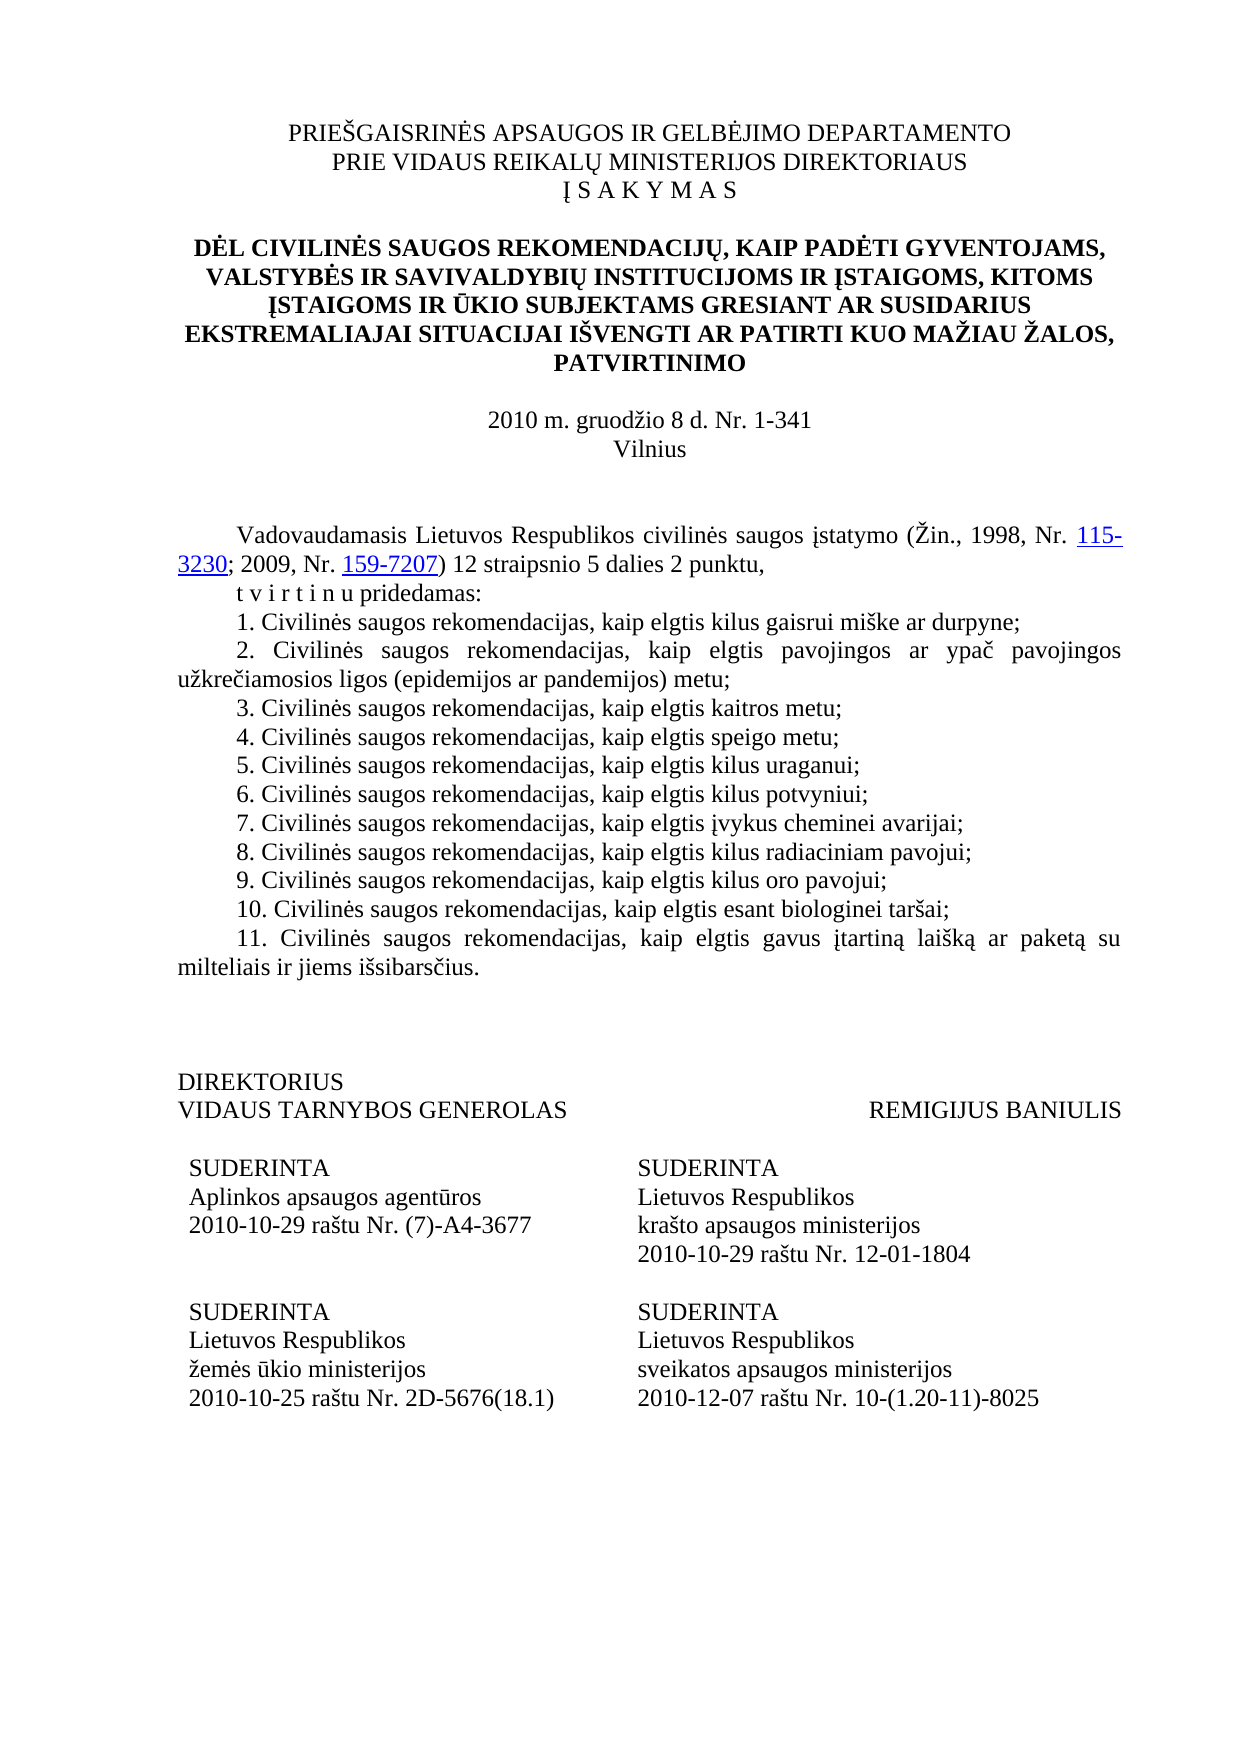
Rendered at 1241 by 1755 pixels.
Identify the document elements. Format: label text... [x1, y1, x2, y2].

text Į S A K Y M A S [177, 176, 1122, 204]
text 10. Civilinės saugos rekomendacijas, kaip elgtis esant biologinei taršai; [177, 894, 1122, 923]
table_header SUDERINTA Lietuvos Respublikos krašto apsaugos ministerijos 2010-10-29 raštu Nr. 12-01-1804 [626, 1153, 1122, 1268]
text 3. Civilinės saugos rekomendacijas, kaip elgtis kaitros metu; [177, 693, 1122, 722]
text 4. Civilinės saugos rekomendacijas, kaip elgtis speigo metu; [177, 722, 1122, 751]
table_header SUDERINTA Aplinkos apsaugos agentūros 2010-10-29 raštu Nr. (7)-A4-3677 [177, 1153, 626, 1268]
text 1. Civilinės saugos rekomendacijas, kaip elgtis kilus gaisrui miške ar durpyne; [177, 607, 1122, 636]
text 2. Civilinės saugos rekomendacijas, kaip elgtis pavojingos ar ypač pavojingos užkrečiamosios ligos (epidemijos ar pandemijos) metu; [177, 636, 1122, 693]
text Vadovaudamasis Lietuvos Respublikos civilinės saugos įstatymo (Žin., 1998, Nr. 115-3230; 2009, Nr. 159-7207) 12 straipsnio 5 dalies 2 punktu, [177, 521, 1122, 578]
text 11. Civilinės saugos rekomendacijas, kaip elgtis gavus įtartiną laišką ar paketą su milteliais ir jiems išsibarsčius. [177, 923, 1122, 981]
text PRIE VIDAUS REIKALŲ MINISTERIJOS DIREKTORIAUS [177, 147, 1122, 176]
text 5. Civilinės saugos rekomendacijas, kaip elgtis kilus uraganui; [177, 751, 1122, 779]
text 2010 m. gruodžio 8 d. Nr. 1-341 [177, 406, 1122, 434]
text DĖL CIVILINĖS SAUGOS REKOMENDACIJŲ, KAIP PADĖTI GYVENTOJAMS, VALSTYBĖS IR SAVIVALDYBIŲ INSTITUCIJOMS IR ĮSTAIGOMS, KITOMS ĮSTAIGOMS IR ŪKIO SUBJEKTAMS GRESIANT AR SUSIDARIUS EKSTREMALIAJAI SITUACIJAI IŠVENGTI AR PATIRTI KUO MAŽIAU ŽALOS, PATVIRTINIMO [177, 233, 1122, 377]
text Vilnius [177, 434, 1122, 463]
text 6. Civilinės saugos rekomendacijas, kaip elgtis kilus potvyniui; [177, 779, 1122, 808]
table_header SUDERINTA Lietuvos Respublikos sveikatos apsaugos ministerijos 2010-12-07 raštu Nr. 10-(1.20-11)-8025 [626, 1297, 1122, 1412]
text PRIEŠGAISRINĖS APSAUGOS IR GELBĖJIMO DEPARTAMENTO [177, 118, 1122, 147]
text Direktorius [177, 1067, 1122, 1096]
text 8. Civilinės saugos rekomendacijas, kaip elgtis kilus radiaciniam pavojui; [177, 837, 1122, 866]
text vidaus tarnybos generolas Remigijus Baniulis [177, 1096, 1122, 1124]
table_header SUDERINTA Lietuvos Respublikos žemės ūkio ministerijos 2010-10-25 raštu Nr. 2D-5676(18.1) [177, 1297, 626, 1412]
text t v i r t i n u pridedamas: [177, 578, 1122, 607]
text 9. Civilinės saugos rekomendacijas, kaip elgtis kilus oro pavojui; [177, 866, 1122, 894]
text 7. Civilinės saugos rekomendacijas, kaip elgtis įvykus cheminei avarijai; [177, 808, 1122, 837]
